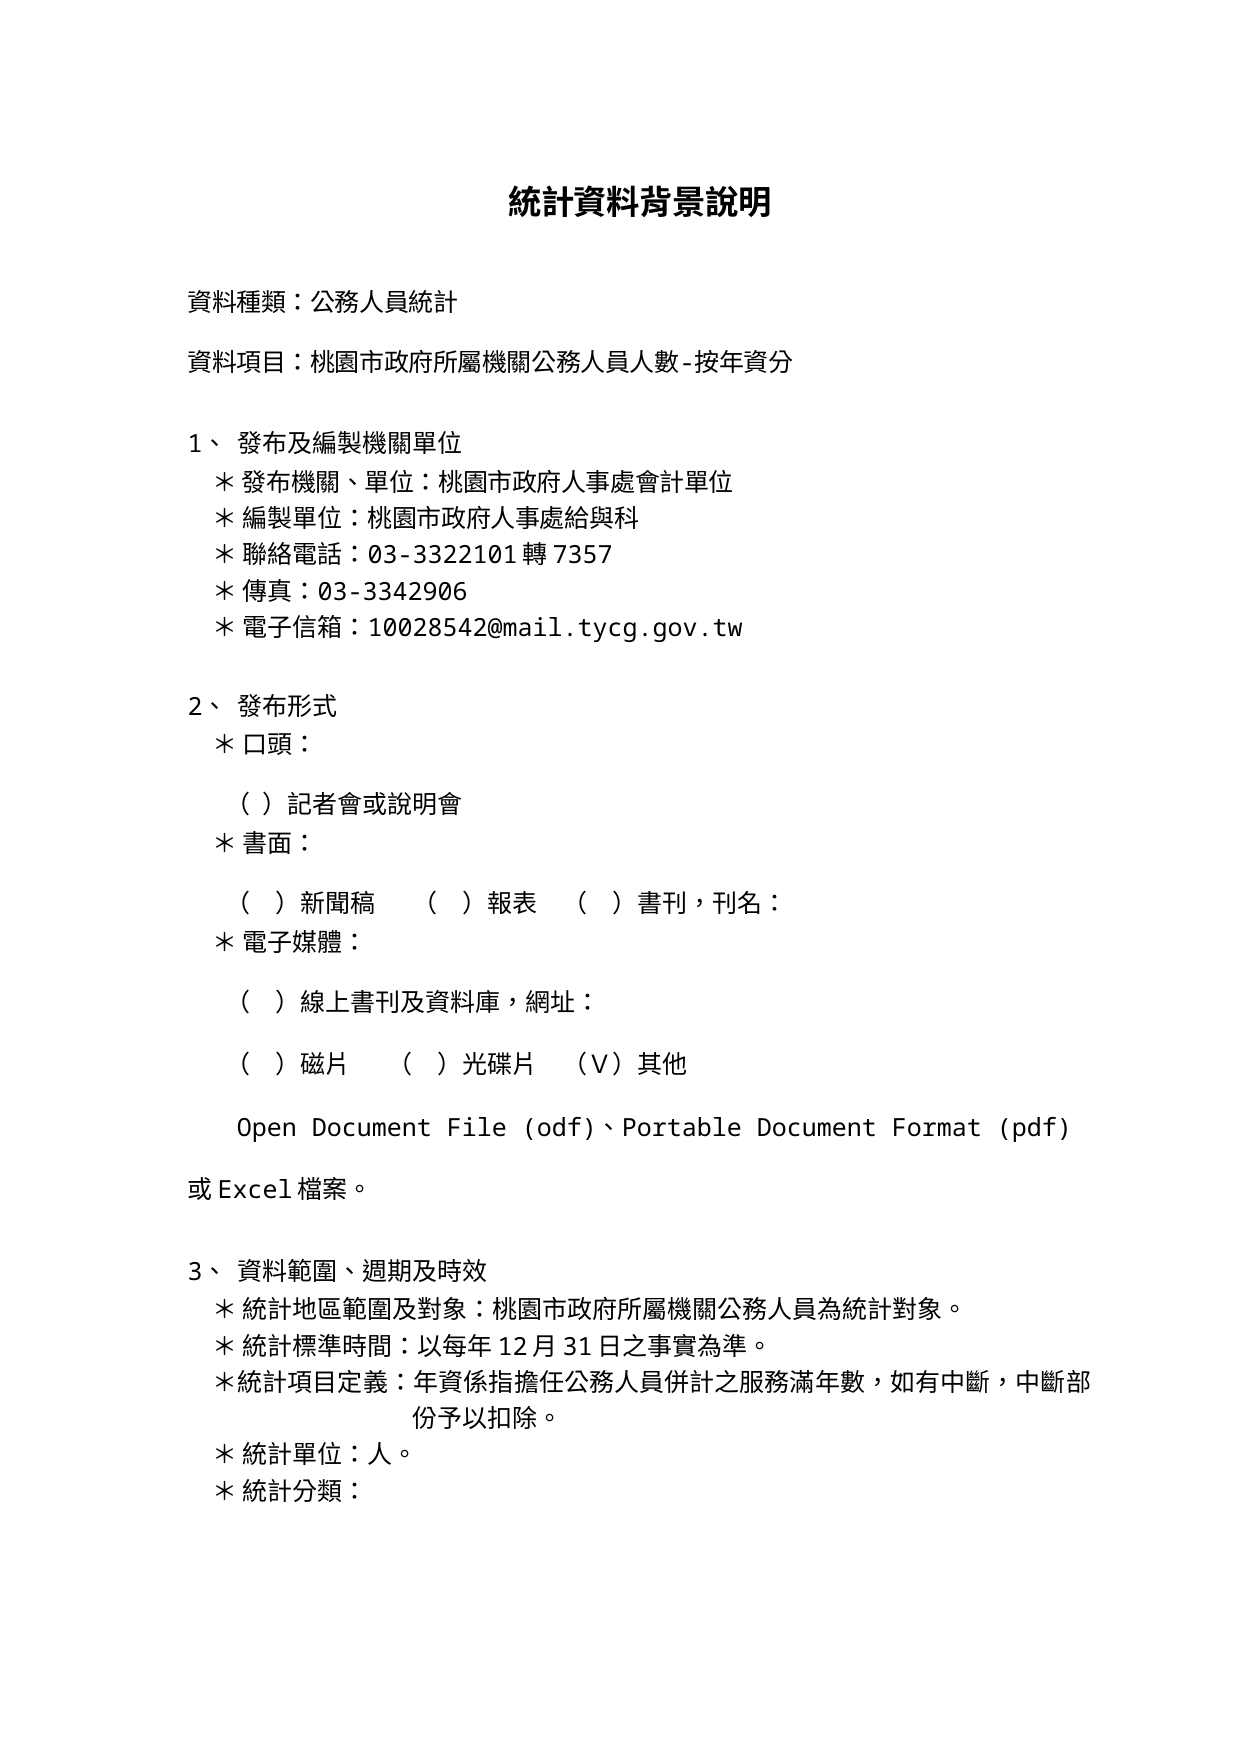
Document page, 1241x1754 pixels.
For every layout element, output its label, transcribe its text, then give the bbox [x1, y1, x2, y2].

text 資料項目：桃園市政府所屬機關公務人員人數-按年資分 [187, 319, 1092, 381]
list 統計分類： [212, 1471, 1092, 1507]
text Open Document File (odf)、Portable Document Format (pdf) 或Excel檔案。 [187, 1084, 1092, 1209]
list 發布及編製機關單位 [187, 400, 1092, 462]
text （ ）線上書刊及資料庫，網址： [225, 959, 1092, 1021]
list 電子媒體： [212, 922, 1092, 959]
list 資料範圍、週期及時效 [187, 1227, 1092, 1290]
text （ ）磁片 （ ）光碟片 （Ｖ）其他 [225, 1021, 1092, 1084]
text ＊統計項目定義：年資係指擔任公務人員併計之服務滿年數，如有中斷，中斷部份予以扣除。 [212, 1362, 1092, 1435]
text 資料種類：公務人員統計 [187, 283, 1092, 319]
list 編製單位：桃園市政府人事處給與科 [212, 499, 1092, 535]
list 電子信箱：10028542@mail.tycg.gov.tw [212, 607, 1092, 644]
list 統計單位：人。 [212, 1435, 1092, 1471]
text （ ）記者會或說明會 [225, 761, 1092, 824]
text （ ）新聞稿 （ ）報表 （ ）書刊，刊名： [225, 860, 1092, 922]
list 口頭： [212, 725, 1092, 761]
list 統計標準時間：以每年12月31日之事實為準。 [212, 1326, 1092, 1362]
list 發布形式 [187, 662, 1092, 725]
list 聯絡電話：03-3322101轉7357 [212, 535, 1092, 571]
text 統計資料背景說明 [187, 158, 1092, 221]
list 統計地區範圍及對象：桃園市政府所屬機關公務人員為統計對象。 [212, 1290, 1092, 1326]
list 發布機關、單位：桃園市政府人事處會計單位 [212, 462, 1092, 499]
list 傳真：03-3342906 [212, 571, 1092, 607]
list 書面： [212, 824, 1092, 860]
